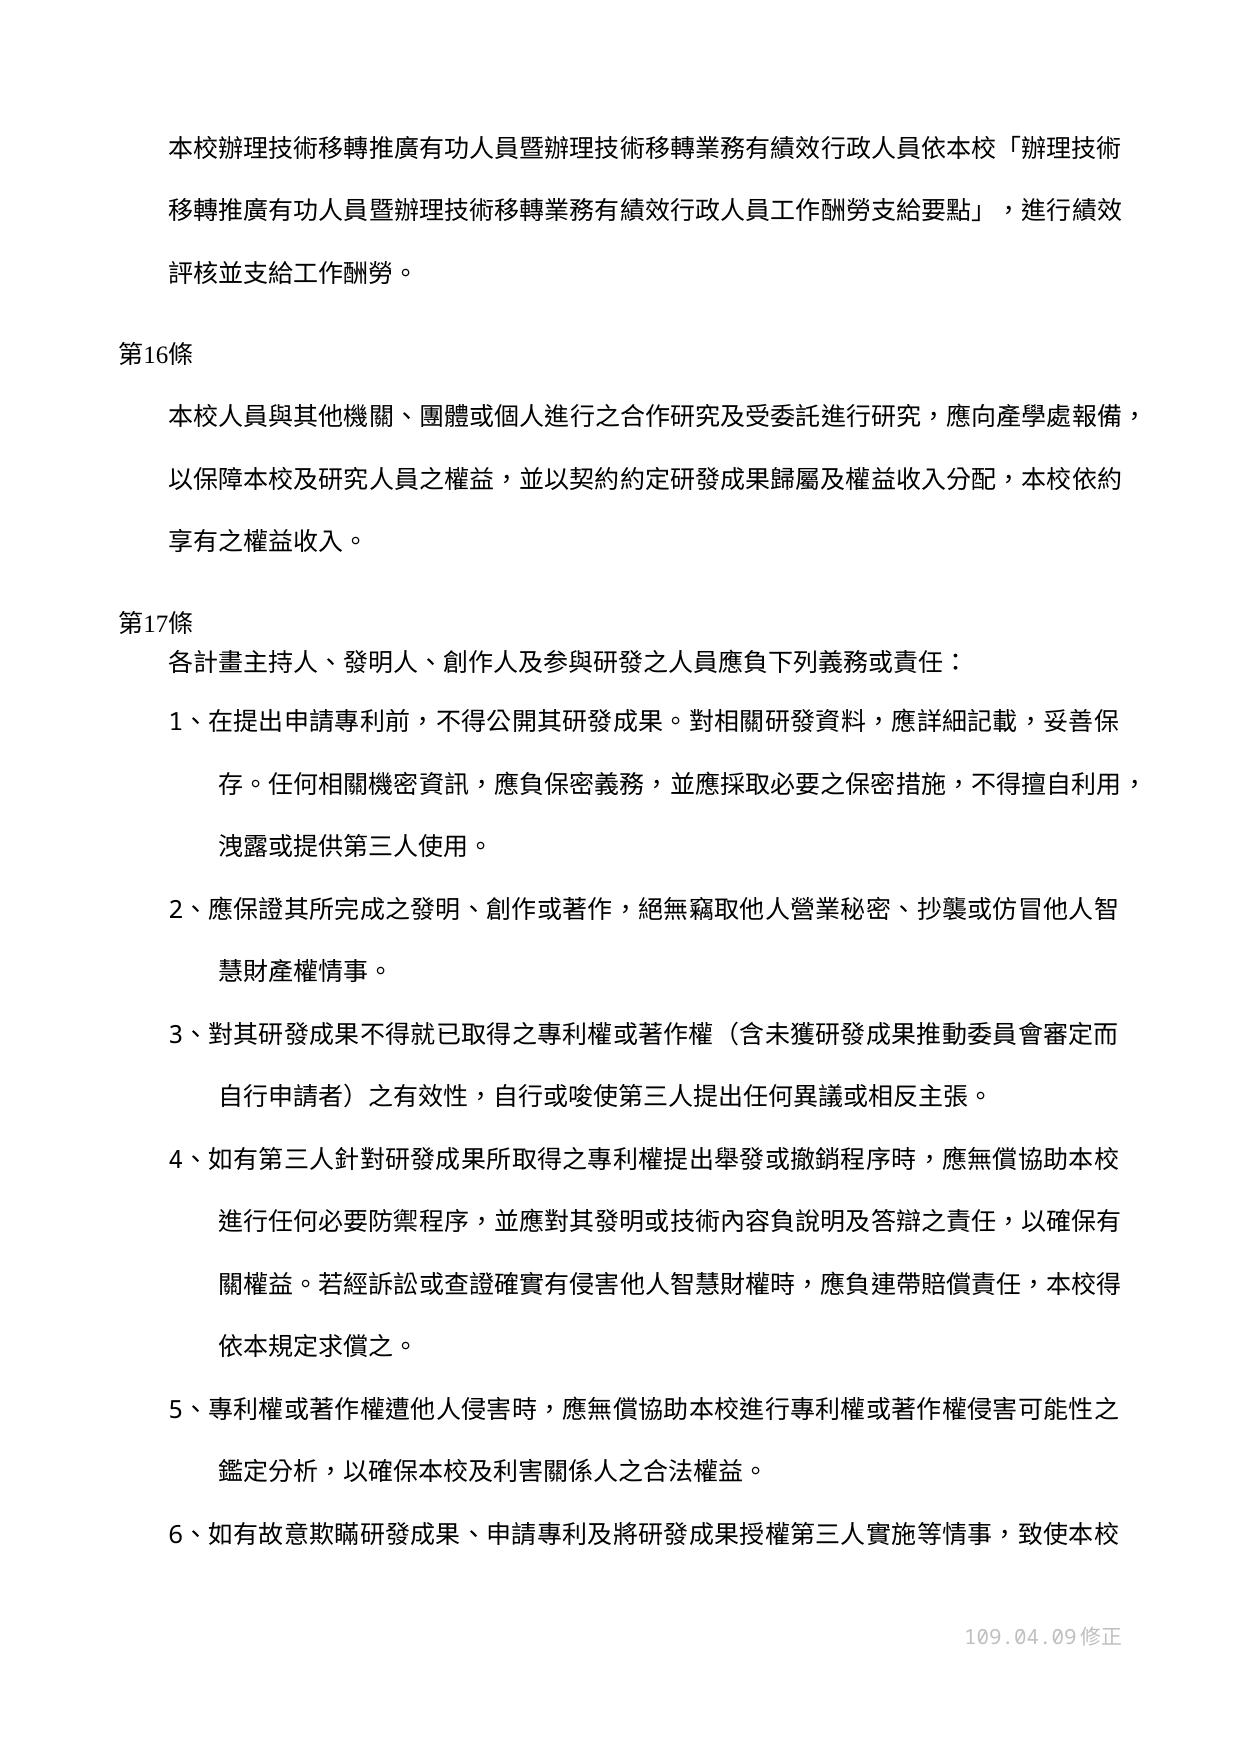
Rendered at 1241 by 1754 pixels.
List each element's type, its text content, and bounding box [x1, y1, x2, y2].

list 如有故意欺瞞研發成果、申請專利及將研發成果授權第三人實施等情事，致使本校、相關專利權實施廠商或承製廠商遭受損失，或經第三人提起訴訟及請求賠償時，應負責賠償本校及相關廠商之一切損失，及承擔一切法律責任，本校得依本規定求償之。 [168, 1491, 1122, 1553]
list 專利權或著作權遭他人侵害時，應無償協助本校進行專利權或著作權侵害可能性之鑑定分析，以確保本校及利害關係人之合法權益。 [168, 1366, 1122, 1491]
text 本校人員與其他機關、團體或個人進行之合作研究及受委託進行研究，應向產學處報備，以保障本校及研究人員之權益，並以契約約定研發成果歸屬及權益收入分配，本校依約享有之權益收入。 [168, 373, 1122, 561]
list 如有第三人針對研發成果所取得之專利權提出舉發或撤銷程序時，應無償協助本校進行任何必要防禦程序，並應對其發明或技術內容負說明及答辯之責任，以確保有關權益。若經訴訟或查證確實有侵害他人智慧財權時，應負連帶賠償責任，本校得依本規定求償之。 [168, 1116, 1122, 1366]
list 對其研發成果不得就已取得之專利權或著作權（含未獲研發成果推動委員會審定而自行申請者）之有效性，自行或唆使第三人提出任何異議或相反主張。 [168, 991, 1122, 1116]
text 各計畫主持人、發明人、創作人及参與研發之人員應負下列義務或責任： [118, 642, 1122, 678]
list 在提出申請專利前，不得公開其研發成果。對相關研發資料，應詳細記載，妥善保存。任何相關機密資訊，應負保密義務，並應採取必要之保密措施，不得擅自利用，洩露或提供第三人使用。 [168, 678, 1122, 866]
list 應保證其所完成之發明、創作或著作，絕無竊取他人營業秘密、抄襲或仿冒他人智慧財產權情事。 [168, 866, 1122, 991]
text 本校辦理技術移轉推廣有功人員暨辦理技術移轉業務有績效行政人員依本校「辦理技術移轉推廣有功人員暨辦理技術移轉業務有績效行政人員工作酬勞支給要點」，進行績效評核並支給工作酬勞。 [168, 104, 1122, 292]
